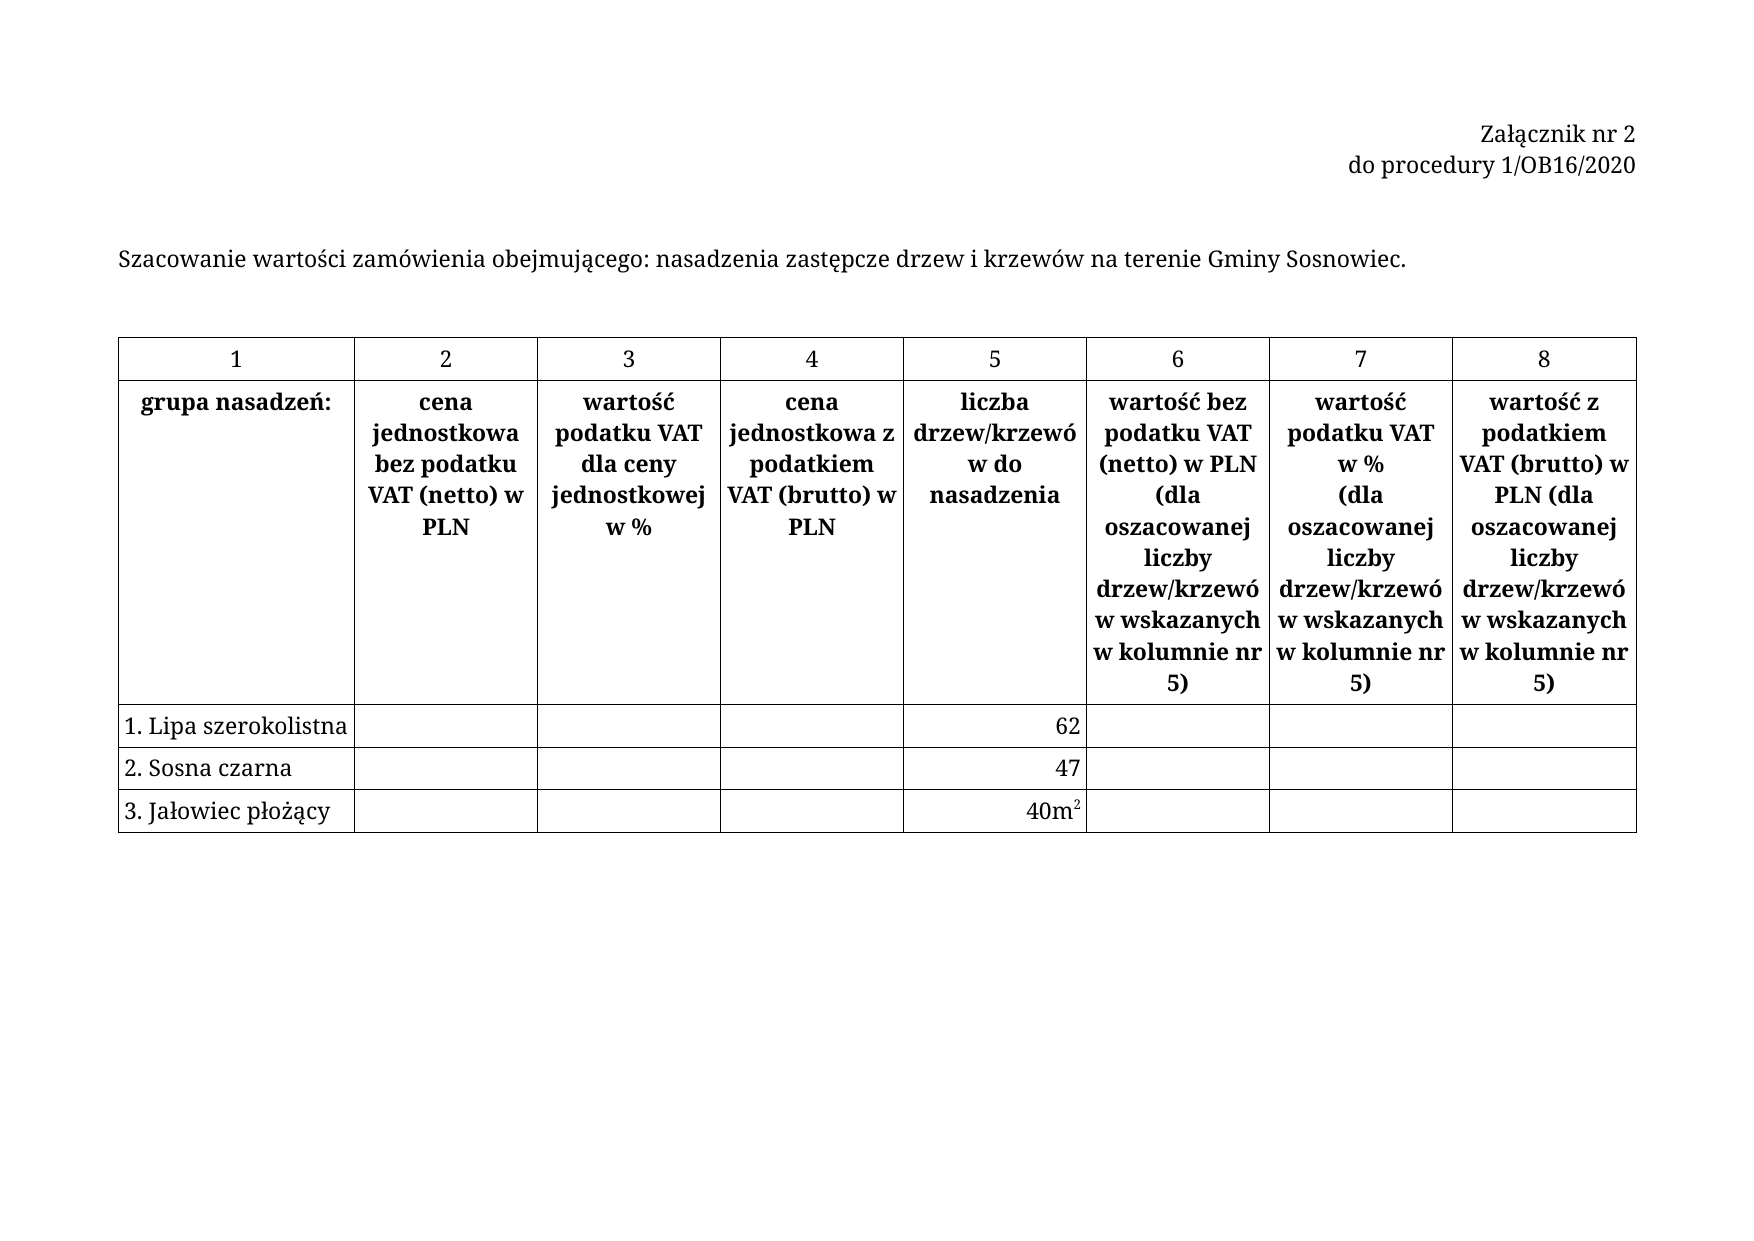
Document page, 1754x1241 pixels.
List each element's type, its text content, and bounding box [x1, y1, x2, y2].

table_cell wartość z podatkiem VAT (brutto) w PLN (dla oszacowanej liczby drzew/krzewów wskazanych w kolumnie nr 5) [1453, 381, 1636, 704]
table_cell wartość podatku VAT w % (dla oszacowanej liczby drzew/krzewów wskazanych w kolumnie nr 5) [1270, 381, 1452, 704]
table_cell [721, 790, 903, 832]
table_cell 3. Jałowiec płożący [119, 790, 354, 832]
table_cell [1087, 748, 1269, 789]
table_cell [1453, 748, 1636, 789]
table_cell 47 [904, 748, 1086, 789]
table_header 6 [1087, 338, 1269, 380]
table_header 1 [119, 338, 354, 380]
table_cell 1. Lipa szerokolistna [119, 705, 354, 747]
table_cell [721, 748, 903, 789]
table_cell grupa nasadzeń: [119, 381, 354, 704]
table_cell [1087, 790, 1269, 832]
table_cell [721, 705, 903, 747]
table_cell 2. Sosna czarna [119, 748, 354, 789]
table_cell [355, 748, 537, 789]
text Szacowanie wartości zamówienia obejmującego: nasadzenia zastępcze drzew i krzewów na terenie Gminy Sosnowiec. [118, 243, 1636, 274]
table_cell [355, 790, 537, 832]
text do procedury 1/OB16/2020 [118, 149, 1636, 181]
table_cell cena jednostkowa bez podatku VAT (netto) w PLN [355, 381, 537, 704]
table_cell [1453, 790, 1636, 832]
table_header 8 [1453, 338, 1636, 380]
text Załącznik nr 2 [118, 118, 1636, 149]
table_cell 40m2 [904, 790, 1086, 832]
table_cell [1087, 705, 1269, 747]
table_header 3 [538, 338, 720, 380]
table_cell wartość bez podatku VAT (netto) w PLN (dla oszacowanej liczby drzew/krzewów wskazanych w kolumnie nr 5) [1087, 381, 1269, 704]
table_cell [538, 748, 720, 789]
table_header 5 [904, 338, 1086, 380]
table_cell [1453, 705, 1636, 747]
table_cell [538, 790, 720, 832]
table_cell [1270, 705, 1452, 747]
table_cell 62 [904, 705, 1086, 747]
table_header 7 [1270, 338, 1452, 380]
table_cell [355, 705, 537, 747]
table_header 2 [355, 338, 537, 380]
table_cell [538, 705, 720, 747]
table_cell liczba drzew/krzewów do nasadzenia [904, 381, 1086, 704]
table_cell cena jednostkowa z podatkiem VAT (brutto) w PLN [721, 381, 903, 704]
table_cell wartość podatku VAT dla ceny jednostkowej w % [538, 381, 720, 704]
table_cell [1270, 748, 1452, 789]
table_cell [1270, 790, 1452, 832]
table_header 4 [721, 338, 903, 380]
